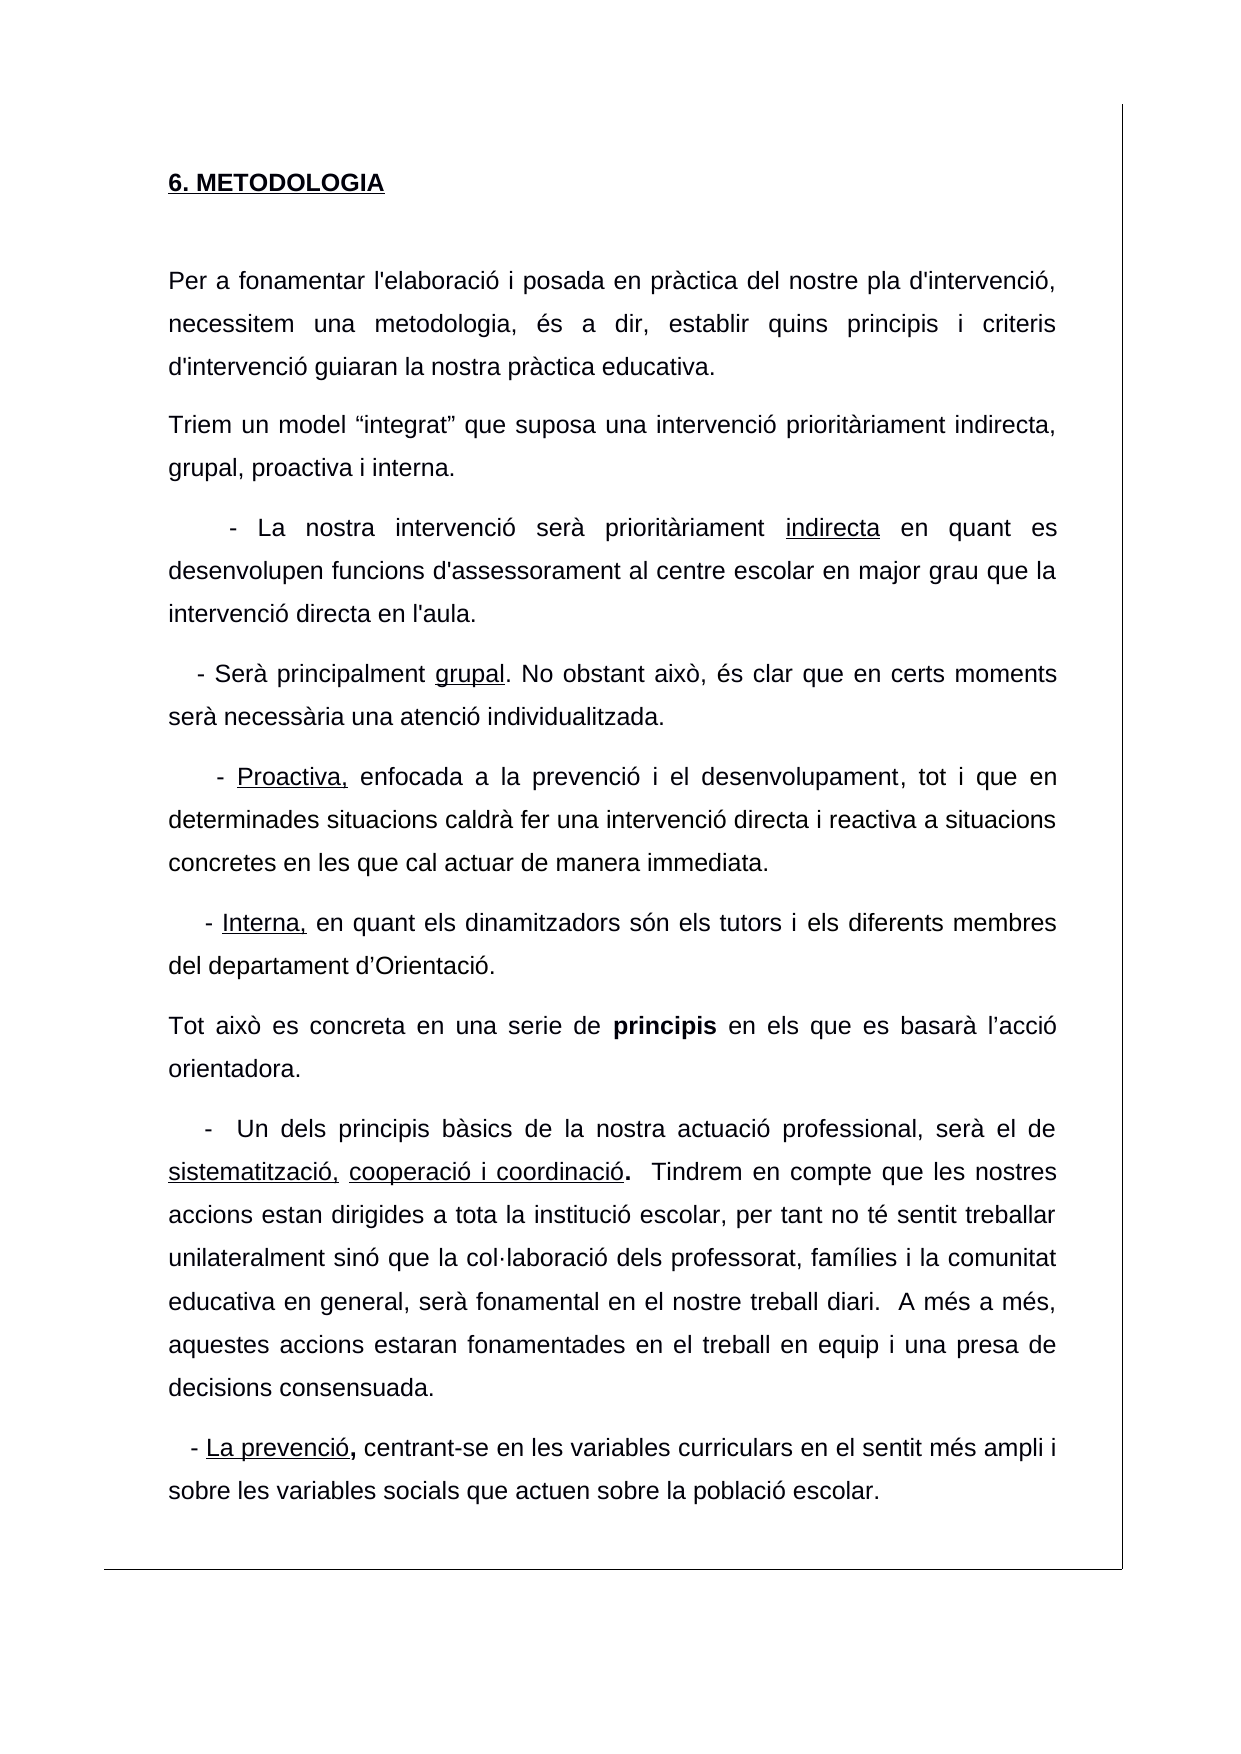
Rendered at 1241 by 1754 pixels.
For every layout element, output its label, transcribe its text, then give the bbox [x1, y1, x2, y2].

text - Proactiva, enfocada a la prevenció i el desenvolupament, tot i que en determinades situacions caldrà fer una intervenció directa i reactiva a situacions concretes en les que cal actuar de manera immediata. [103, 698, 1122, 844]
text - Serà principalment grupal. No obstant això, és clar que en certs moments serà necessària una atenció individualitzada. [103, 595, 1122, 698]
text - Un dels principis bàsics de la nostra actuació professional, serà el de sistematització, cooperació i coordinació. Tindrem en compte que les nostres accions estan dirigides a tota la institució escolar, per tant no té sentit treballar unilateralment sinó que la col·laboració dels professorat, famílies i la comunitat educativa en general, serà fonamental en el nostre treball diari. A més a més, aquestes accions estaran fonamentades en el treball en equip i una presa de decisions consensuada. [103, 1049, 1122, 1368]
text - La nostra intervenció serà prioritàriament indirecta en quant es desenvolupen funcions d'assessorament al centre escolar en major grau que la intervenció directa en l'aula. [103, 449, 1122, 595]
text Per a fonamentar l'elaboració i posada en pràctica del nostre pla d'intervenció, necessitem una metodologia, és a dir, establir quins principis i criteris d'intervenció guiaran la nostra pràctica educativa. [103, 202, 1122, 346]
text 6. METODOLOGIA [103, 103, 1122, 152]
text Triem un model “integrat” que suposa una intervenció prioritàriament indirecta, grupal, proactiva i interna. [103, 346, 1122, 449]
text Tot això es concreta en una serie de principis en els que es basarà l’acció orientadora. [103, 947, 1122, 1049]
text - La prevenció, centrant-se en les variables curriculars en el sentit més ampli i sobre les variables socials que actuen sobre la població escolar. [103, 1368, 1122, 1569]
text - Interna, en quant els dinamitzadors són els tutors i els diferents membres del departament d’Orientació. [103, 844, 1122, 947]
